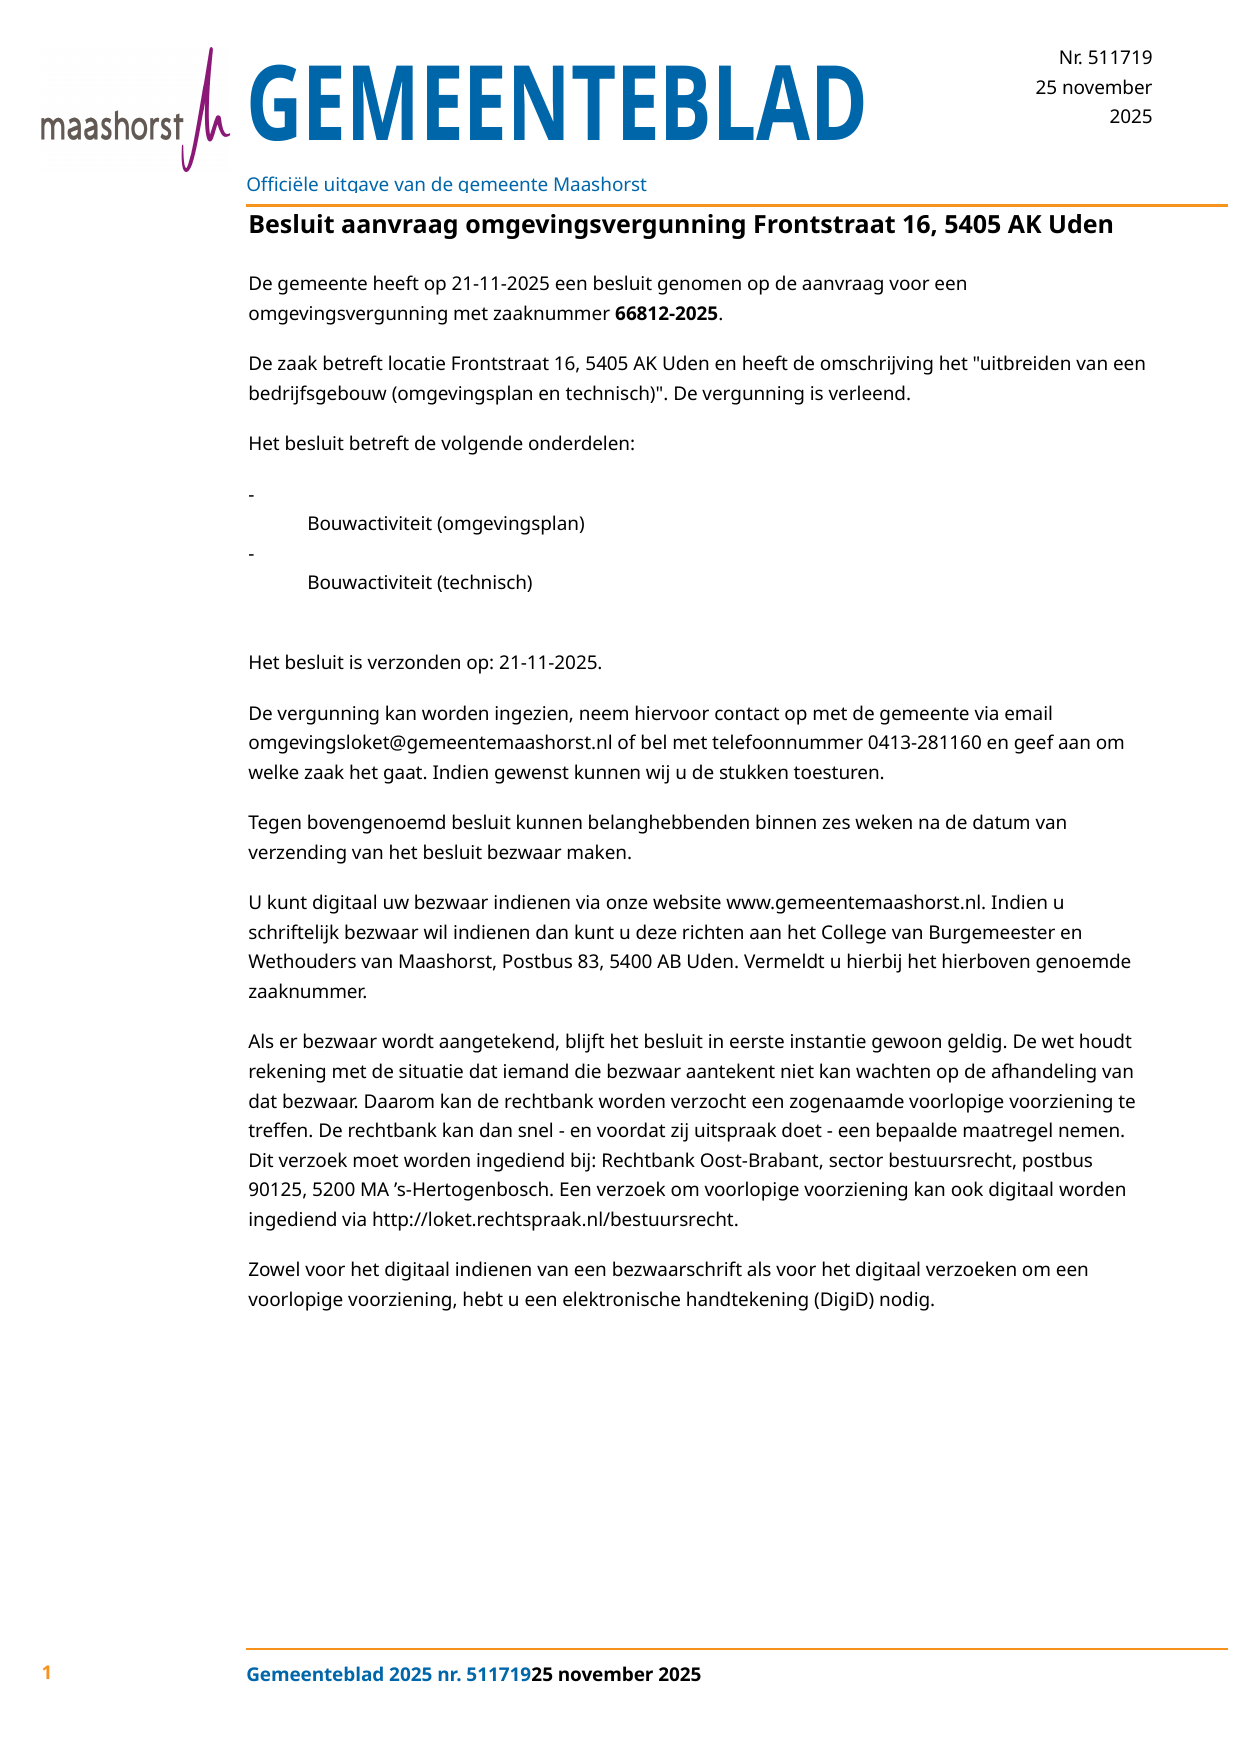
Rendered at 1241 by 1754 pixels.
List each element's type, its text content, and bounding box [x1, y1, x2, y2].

list Bouwactiviteit (omgevingsplan) [248, 510, 1152, 536]
text De gemeente heeft op 21-11-2025 een besluit genomen op de aanvraag voor een omgevingsvergunning met zaaknummer 66812-2025. [248, 270, 1152, 326]
text De vergunning kan worden ingezien, neem hiervoor contact op met de gemeente via email omgevingsloket@gemeentemaashorst.nl of bel met telefoonnummer 0413-281160 en geef aan om welke zaak het gaat. Indien gewenst kunnen wij u de stukken toesturen. [248, 700, 1152, 785]
text Besluit aanvraag omgevingsvergunning Frontstraat 16, 5405 AK Uden [248, 207, 1152, 241]
text Het besluit betreft de volgende onderdelen: [248, 430, 1152, 456]
list Bouwactiviteit (technisch) [248, 569, 1152, 595]
text Als er bezwaar wordt aangetekend, blijft het besluit in eerste instantie gewoon geldig. De wet houdt rekening met de situatie dat iemand die bezwaar aantekent niet kan wachten op de afhandeling van dat bezwaar. Daarom kan de rechtbank worden verzocht een zogenaamde voorlopige voorziening te treffen. De rechtbank kan dan snel - en voordat zij uitspraak doet - een bepaalde maatregel nemen. Dit verzoek moet worden ingediend bij: Rechtbank Oost-Brabant, sector bestuursrecht, postbus 90125, 5200 MA ’s-Hertogenbosch. Een verzoek om voorlopige voorziening kan ook digitaal worden ingediend via http://loket.rechtspraak.nl/bestuursrecht. [248, 1029, 1152, 1232]
picture [41, 47, 231, 172]
text De zaak betreft locatie Frontstraat 16, 5405 AK Uden en heeft de omschrijving het "uitbreiden van een bedrijfsgebouw (omgevingsplan en technisch)". De vergunning is verleend. [248, 350, 1152, 406]
text Tegen bovengenoemd besluit kunnen belanghebbenden binnen zes weken na de datum van verzending van het besluit bezwaar maken. [248, 809, 1152, 865]
text Het besluit is verzonden op: 21-11-2025. [248, 649, 1152, 675]
text Zowel voor het digitaal indienen van een bezwaarschrift als voor het digitaal verzoeken om een voorlopige voorziening, hebt u een elektronische handtekening (DigiD) nodig. [248, 1257, 1152, 1312]
text U kunt digitaal uw bezwaar indienen via onze website www.gemeentemaashorst.nl. Indien u schriftelijk bezwaar wil indienen dan kunt u deze richten aan het College van Burgemeester en Wethouders van Maashorst, Postbus 83, 5400 AB Uden. Vermeldt u hierbij het hierboven genoemde zaaknummer. [248, 889, 1152, 1004]
